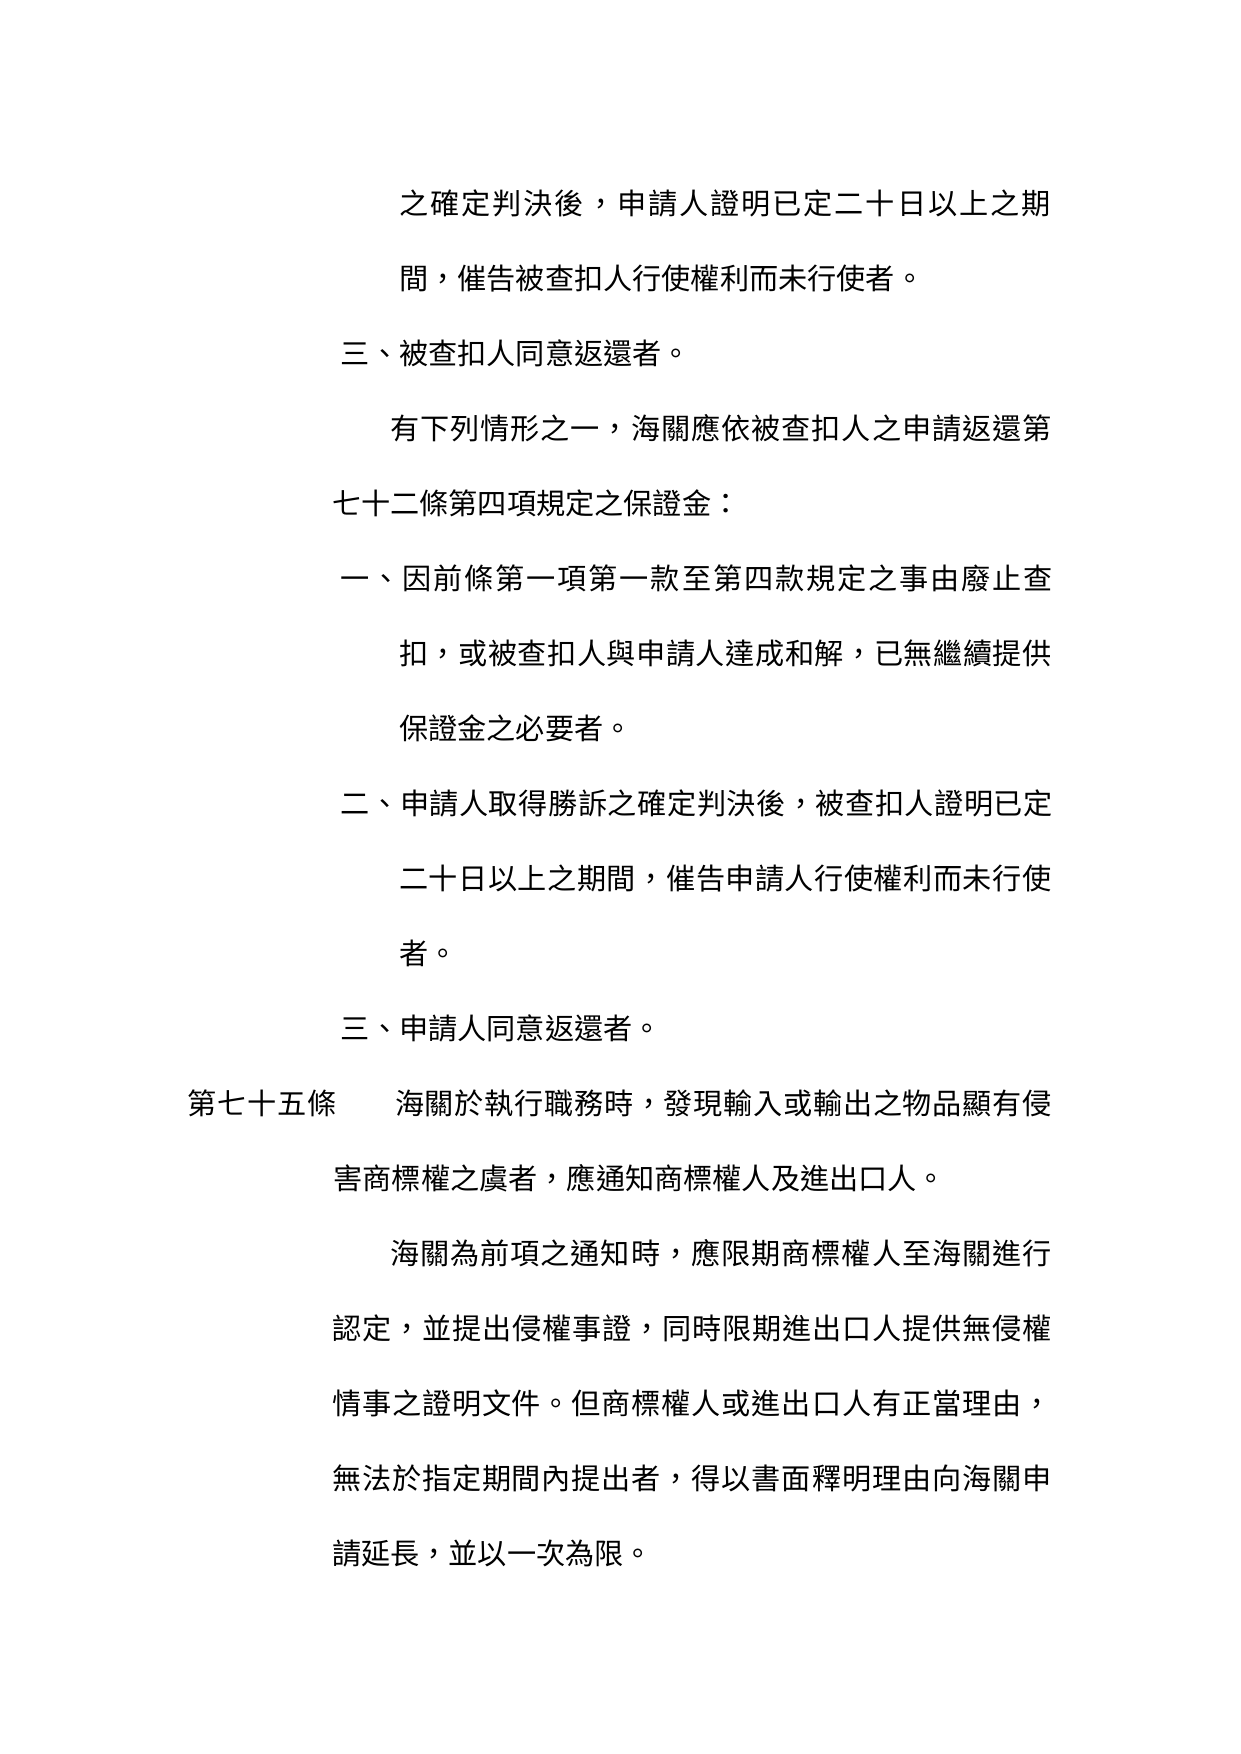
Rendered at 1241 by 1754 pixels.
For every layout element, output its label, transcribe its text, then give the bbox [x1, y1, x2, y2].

text 有下列情形之一，海關應依被查扣人之申請返還第七十二條第四項規定之保證金： [332, 389, 1053, 539]
text 三、申請人同意返還者。 [341, 989, 1053, 1064]
text 一、因前條第一項第一款至第四款規定之事由廢止查扣，或被查扣人與申請人達成和解，已無繼續提供保證金之必要者。 [341, 539, 1053, 764]
text 三、被查扣人同意返還者。 [341, 314, 1053, 389]
text 海關為前項之通知時，應限期商標權人至海關進行認定，並提出侵權事證，同時限期進出口人提供無侵權情事之證明文件。但商標權人或進出口人有正當理由，無法於指定期間內提出者，得以書面釋明理由向海關申請延長，並以一次為限。 [332, 1214, 1053, 1589]
text 二、申請人取得勝訴之確定判決後，被查扣人證明已定二十日以上之期間，催告申請人行使權利而未行使者。 [341, 764, 1053, 989]
text 之確定判決後，申請人證明已定二十日以上之期間，催告被查扣人行使權利而未行使者。 [341, 164, 1053, 314]
text 第七十五條 海關於執行職務時，發現輸入或輸出之物品顯有侵害商標權之虞者，應通知商標權人及進出口人。 [187, 1064, 1053, 1214]
